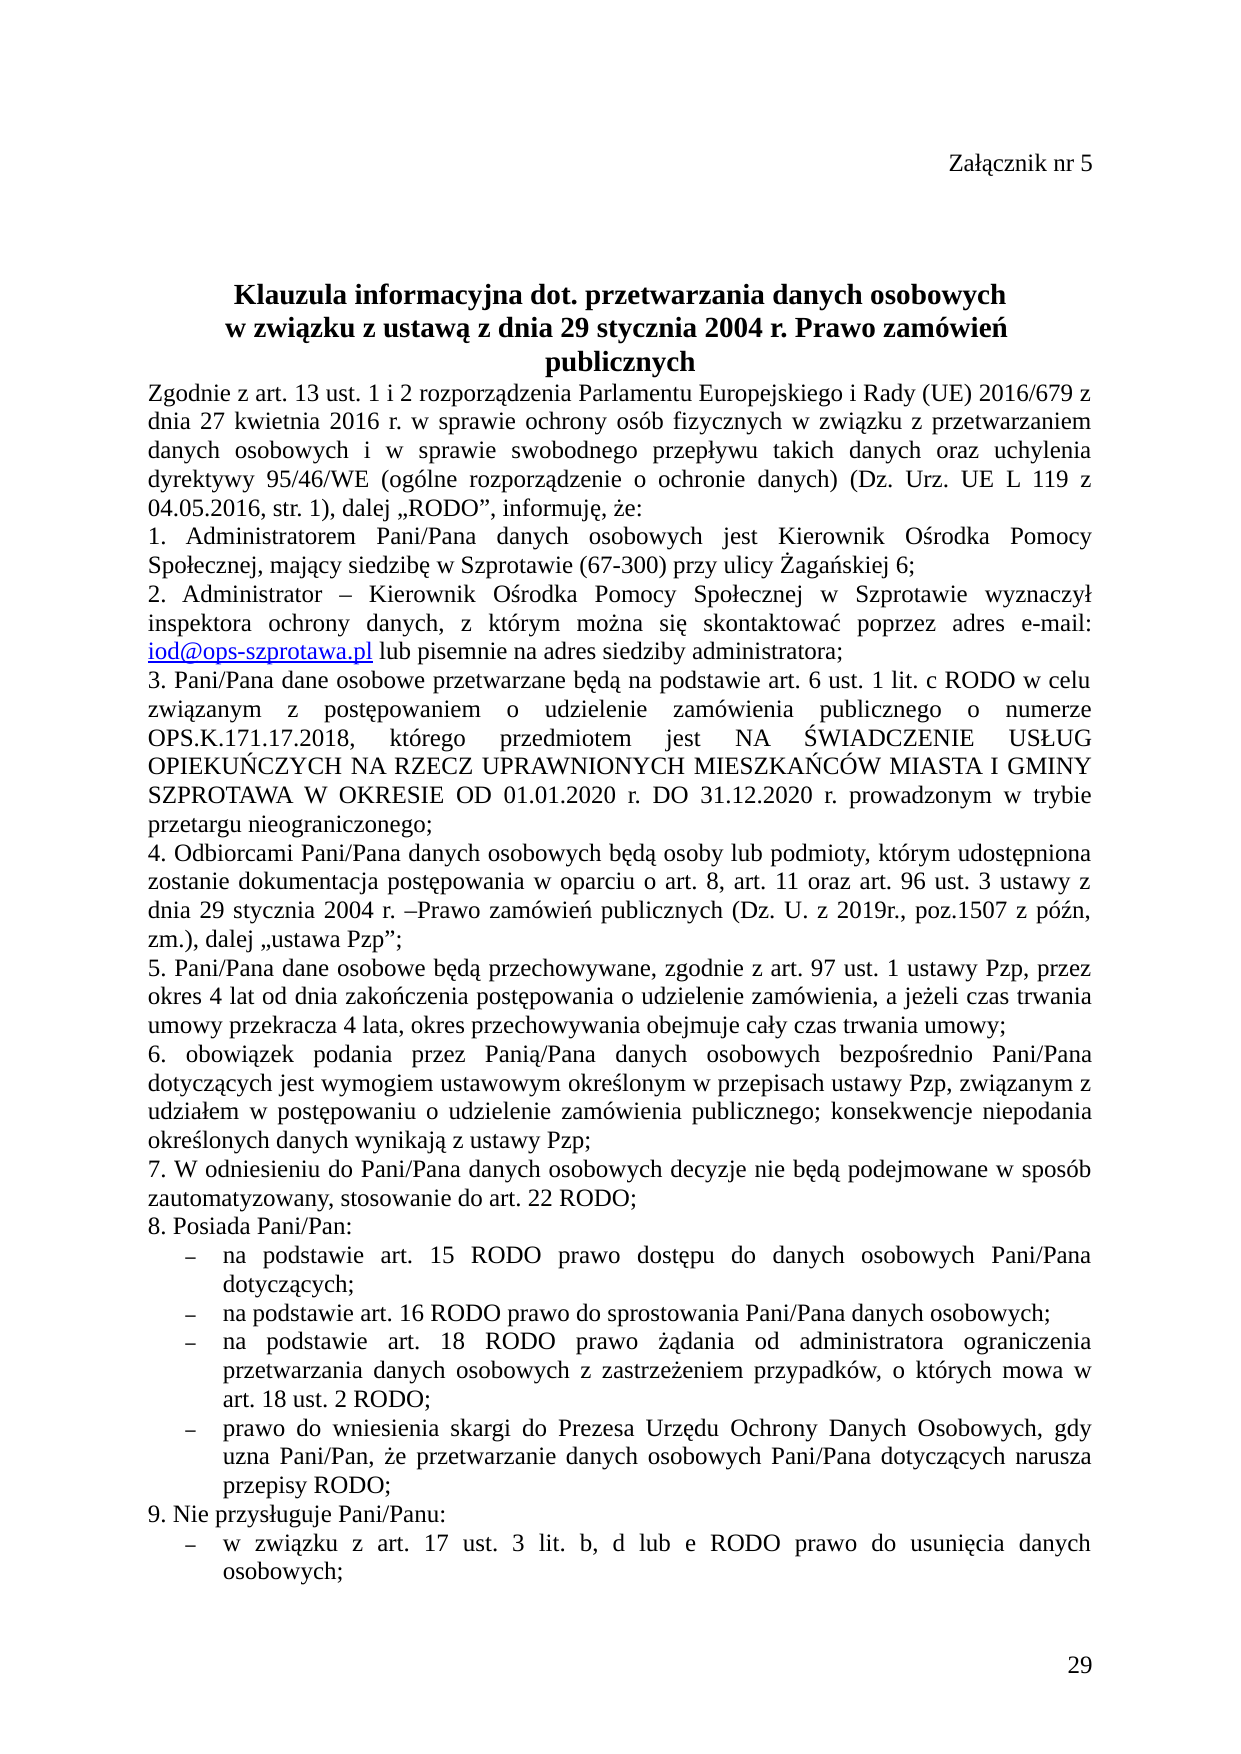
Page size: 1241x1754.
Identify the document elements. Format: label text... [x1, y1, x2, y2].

text 5. Pani/Pana dane osobowe będą przechowywane, zgodnie z art. 97 ust. 1 ustawy Pzp, przez okres 4 lat od dnia zakończenia postępowania o udzielenie zamówienia, a jeżeli czas trwania umowy przekracza 4 lata, okres przechowywania obejmuje cały czas trwania umowy; [148, 953, 1092, 1039]
list na podstawie art. 15 RODO prawo dostępu do danych osobowych Pani/Pana dotyczących; [185, 1240, 1092, 1298]
text 4. Odbiorcami Pani/Pana danych osobowych będą osoby lub podmioty, którym udostępniona zostanie dokumentacja postępowania w oparciu o art. 8, art. 11 oraz art. 96 ust. 3 ustawy z dnia 29 stycznia 2004 r. –Prawo zamówień publicznych (Dz. U. z 2019r., poz.1507 z późn, zm.), dalej „ustawa Pzp”; [148, 838, 1092, 953]
text Klauzula informacyjna dot. przetwarzania danych osobowych [148, 277, 1092, 311]
text publicznych [148, 344, 1092, 378]
list na podstawie art. 16 RODO prawo do sprostowania Pani/Pana danych osobowych; [185, 1298, 1092, 1326]
text w związku z ustawą z dnia 29 stycznia 2004 r. Prawo zamówień [148, 311, 1092, 344]
text 9. Nie przysługuje Pani/Panu: [148, 1499, 1092, 1528]
text 3. Pani/Pana dane osobowe przetwarzane będą na podstawie art. 6 ust. 1 lit. c RODO w celu związanym z postępowaniem o udzielenie zamówienia publicznego o numerze OPS.K.171.17.2018, którego przedmiotem jest NA ŚWIADCZENIE USŁUG OPIEKUŃCZYCH NA RZECZ UPRAWNIONYCH MIESZKAŃCÓW MIASTA I GMINY SZPROTAWA W OKRESIE OD 01.01.2020 r. DO 31.12.2020 r. prowadzonym w trybie przetargu nieograniczonego; [148, 665, 1092, 838]
text Zgodnie z art. 13 ust. 1 i 2 rozporządzenia Parlamentu Europejskiego i Rady (UE) 2016/679 z dnia 27 kwietnia 2016 r. w sprawie ochrony osób fizycznych w związku z przetwarzaniem danych osobowych i w sprawie swobodnego przepływu takich danych oraz uchylenia dyrektywy 95/46/WE (ogólne rozporządzenie o ochronie danych) (Dz. Urz. UE L 119 z 04.05.2016, str. 1), dalej „RODO”, informuję, że: [148, 378, 1092, 521]
list na podstawie art. 18 RODO prawo żądania od administratora ograniczenia przetwarzania danych osobowych z zastrzeżeniem przypadków, o których mowa w art. 18 ust. 2 RODO; [185, 1326, 1092, 1413]
text 6. obowiązek podania przez Panią/Pana danych osobowych bezpośrednio Pani/Pana dotyczących jest wymogiem ustawowym określonym w przepisach ustawy Pzp, związanym z udziałem w postępowaniu o udzielenie zamówienia publicznego; konsekwencje niepodania określonych danych wynikają z ustawy Pzp; [148, 1039, 1092, 1154]
list prawo do wniesienia skargi do Prezesa Urzędu Ochrony Danych Osobowych, gdy uzna Pani/Pan, że przetwarzanie danych osobowych Pani/Pana dotyczących narusza przepisy RODO; [185, 1413, 1092, 1499]
list w związku z art. 17 ust. 3 lit. b, d lub e RODO prawo do usunięcia danych osobowych; [185, 1528, 1092, 1585]
text 1. Administratorem Pani/Pana danych osobowych jest Kierownik Ośrodka Pomocy Społecznej, mający siedzibę w Szprotawie (67-300) przy ulicy Żagańskiej 6; [148, 521, 1092, 579]
text 7. W odniesieniu do Pani/Pana danych osobowych decyzje nie będą podejmowane w sposób zautomatyzowany, stosowanie do art. 22 RODO; [148, 1154, 1092, 1211]
text 2. Administrator – Kierownik Ośrodka Pomocy Społecznej w Szprotawie wyznaczył inspektora ochrony danych, z którym można się skontaktować poprzez adres e-mail: iod@ops-szprotawa.pl lub pisemnie na adres siedziby administratora; [148, 579, 1092, 665]
text 8. Posiada Pani/Pan: [148, 1211, 1092, 1240]
text Załącznik nr 5 [148, 148, 1092, 176]
